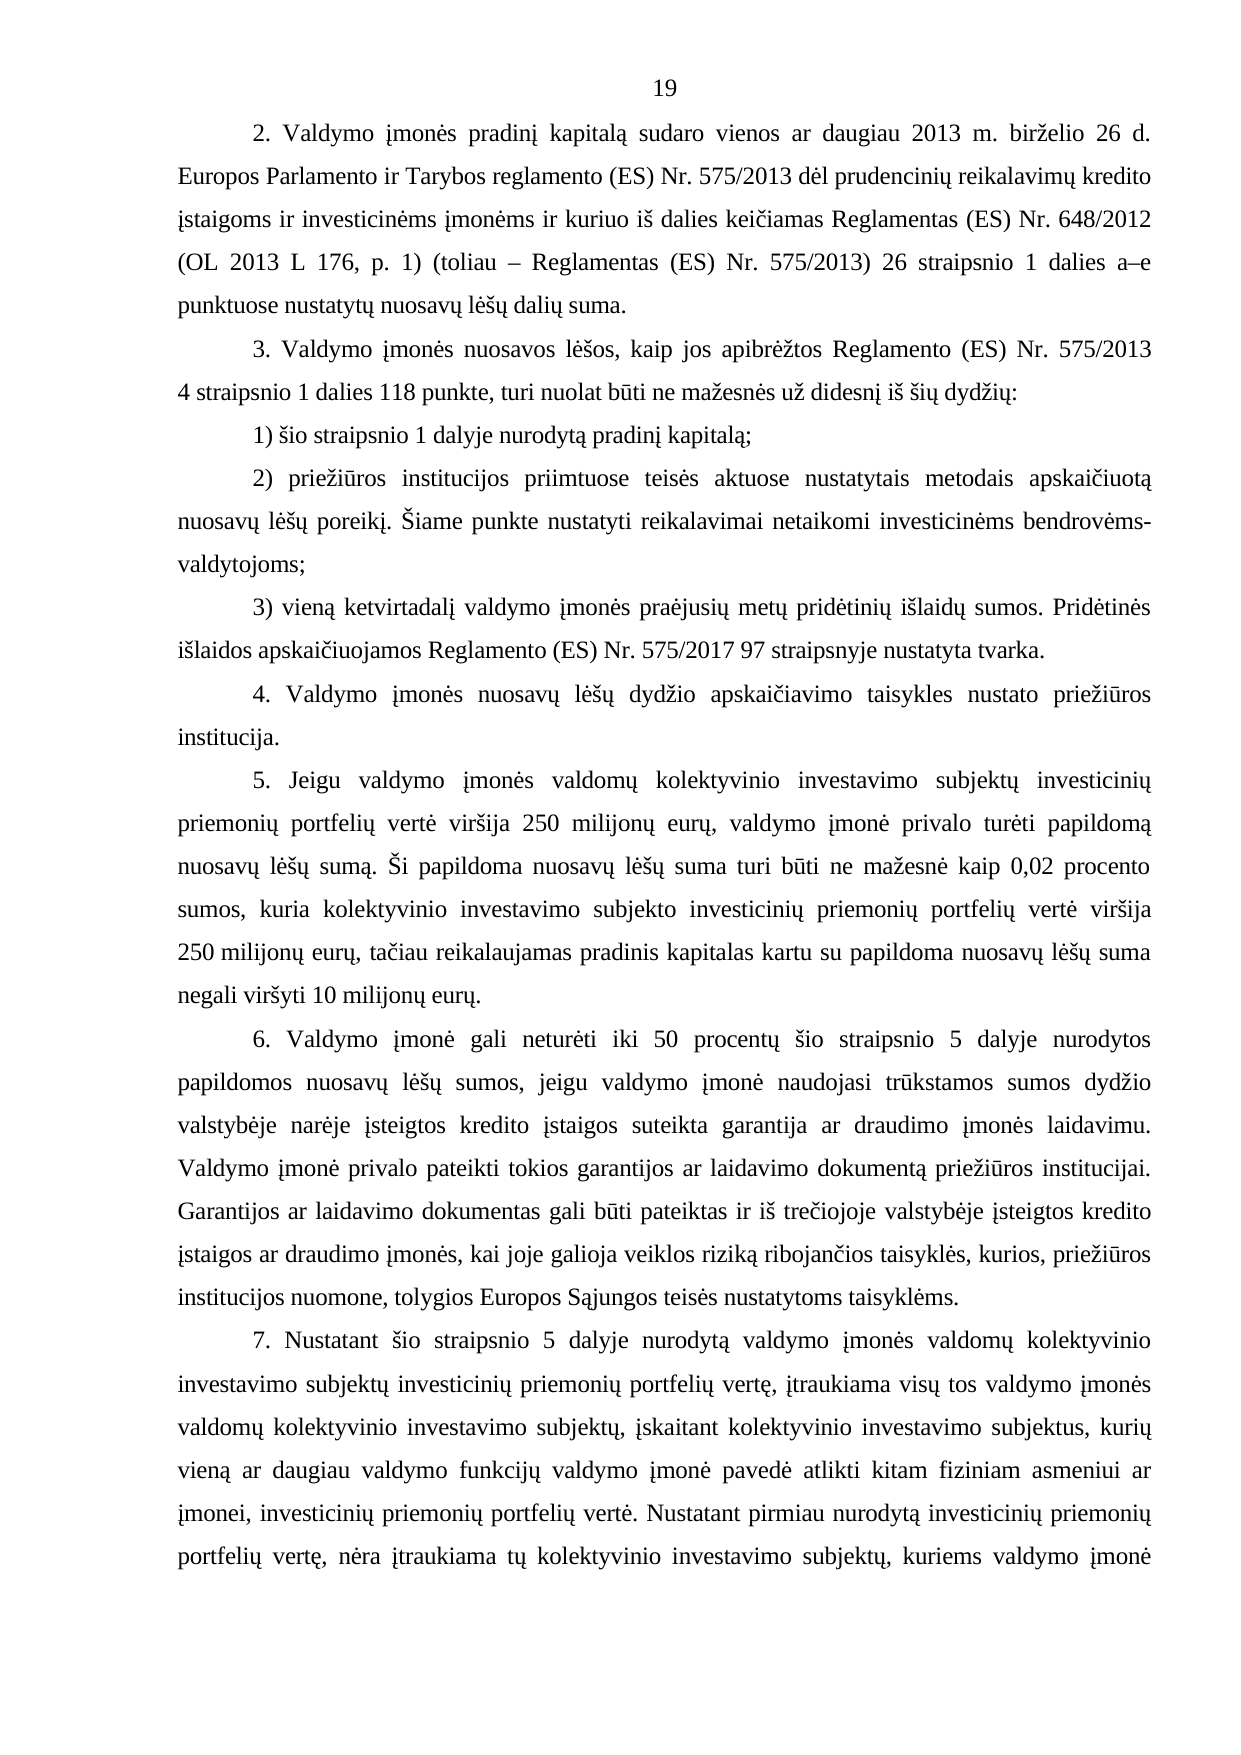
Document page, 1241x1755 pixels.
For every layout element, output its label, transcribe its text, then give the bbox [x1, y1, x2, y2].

text 7. Nustatant šio straipsnio 5 dalyje nurodytą valdymo įmonės valdomų kolektyvinio investavimo subjektų investicinių priemonių portfelių vertę, įtraukiama visų tos valdymo įmonės valdomų kolektyvinio investavimo subjektų, įskaitant kolektyvinio investavimo subjektus, kurių vieną ar daugiau valdymo funkcijų valdymo įmonė pavedė atlikti kitam fiziniam asmeniui ar įmonei, investicinių priemonių portfelių vertė. Nustatant pirmiau nurodytą investicinių priemonių portfelių vertę, nėra įtraukiama tų kolektyvinio investavimo subjektų, kuriems valdymo įmonė [177, 1326, 1152, 1570]
text 2) priežiūros institucijos priimtuose teisės aktuose nustatytais metodais apskaičiuotą nuosavų lėšų poreikį. Šiame punkte nustatyti reikalavimai netaikomi investicinėms bendrovėms-valdytojoms; [177, 463, 1152, 578]
text 6. Valdymo įmonė gali neturėti iki 50 procentų šio straipsnio 5 dalyje nurodytos papildomos nuosavų lėšų sumos, jeigu valdymo įmonė naudojasi trūkstamos sumos dydžio valstybėje narėje įsteigtos kredito įstaigos suteikta garantija ar draudimo įmonės laidavimu. Valdymo įmonė privalo pateikti tokios garantijos ar laidavimo dokumentą priežiūros institucijai. Garantijos ar laidavimo dokumentas gali būti pateiktas ir iš trečiojoje valstybėje įsteigtos kredito įstaigos ar draudimo įmonės, kai joje galioja veiklos riziką ribojančios taisyklės, kurios, priežiūros institucijos nuomone, tolygios Europos Sąjungos teisės nustatytoms taisyklėms. [177, 1024, 1152, 1311]
text 4. Valdymo įmonės nuosavų lėšų dydžio apskaičiavimo taisykles nustato priežiūros institucija. [177, 679, 1152, 751]
text 1) šio straipsnio 1 dalyje nurodytą pradinį kapitalą; [177, 420, 1152, 449]
text 3) vieną ketvirtadalį valdymo įmonės praėjusių metų pridėtinių išlaidų sumos. Pridėtinės išlaidos apskaičiuojamos Reglamento (ES) Nr. 575/2017 97 straipsnyje nustatyta tvarka. [177, 592, 1152, 664]
text 3. Valdymo įmonės nuosavos lėšos, kaip jos apibrėžtos Reglamento (ES) Nr. 575/2013 4 straipsnio 1 dalies 118 punkte, turi nuolat būti ne mažesnės už didesnį iš šių dydžių: [177, 334, 1152, 406]
text 5. Jeigu valdymo įmonės valdomų kolektyvinio investavimo subjektų investicinių priemonių portfelių vertė viršija 250 milijonų eurų, valdymo įmonė privalo turėti papildomą nuosavų lėšų sumą. Ši papildoma nuosavų lėšų suma turi būti ne mažesnė kaip 0,02 procento sumos, kuria kolektyvinio investavimo subjekto investicinių priemonių portfelių vertė viršija 250 milijonų eurų, tačiau reikalaujamas pradinis kapitalas kartu su papildoma nuosavų lėšų suma negali viršyti 10 milijonų eurų. [177, 765, 1152, 1009]
text 2. Valdymo įmonės pradinį kapitalą sudaro vienos ar daugiau 2013 m. birželio 26 d. Europos Parlamento ir Tarybos reglamento (ES) Nr. 575/2013 dėl prudencinių reikalavimų kredito įstaigoms ir investicinėms įmonėms ir kuriuo iš dalies keičiamas Reglamentas (ES) Nr. 648/2012 (OL 2013 L 176, p. 1) (toliau – Reglamentas (ES) Nr. 575/2013) 26 straipsnio 1 dalies a–e punktuose nustatytų nuosavų lėšų dalių suma. [177, 118, 1152, 319]
